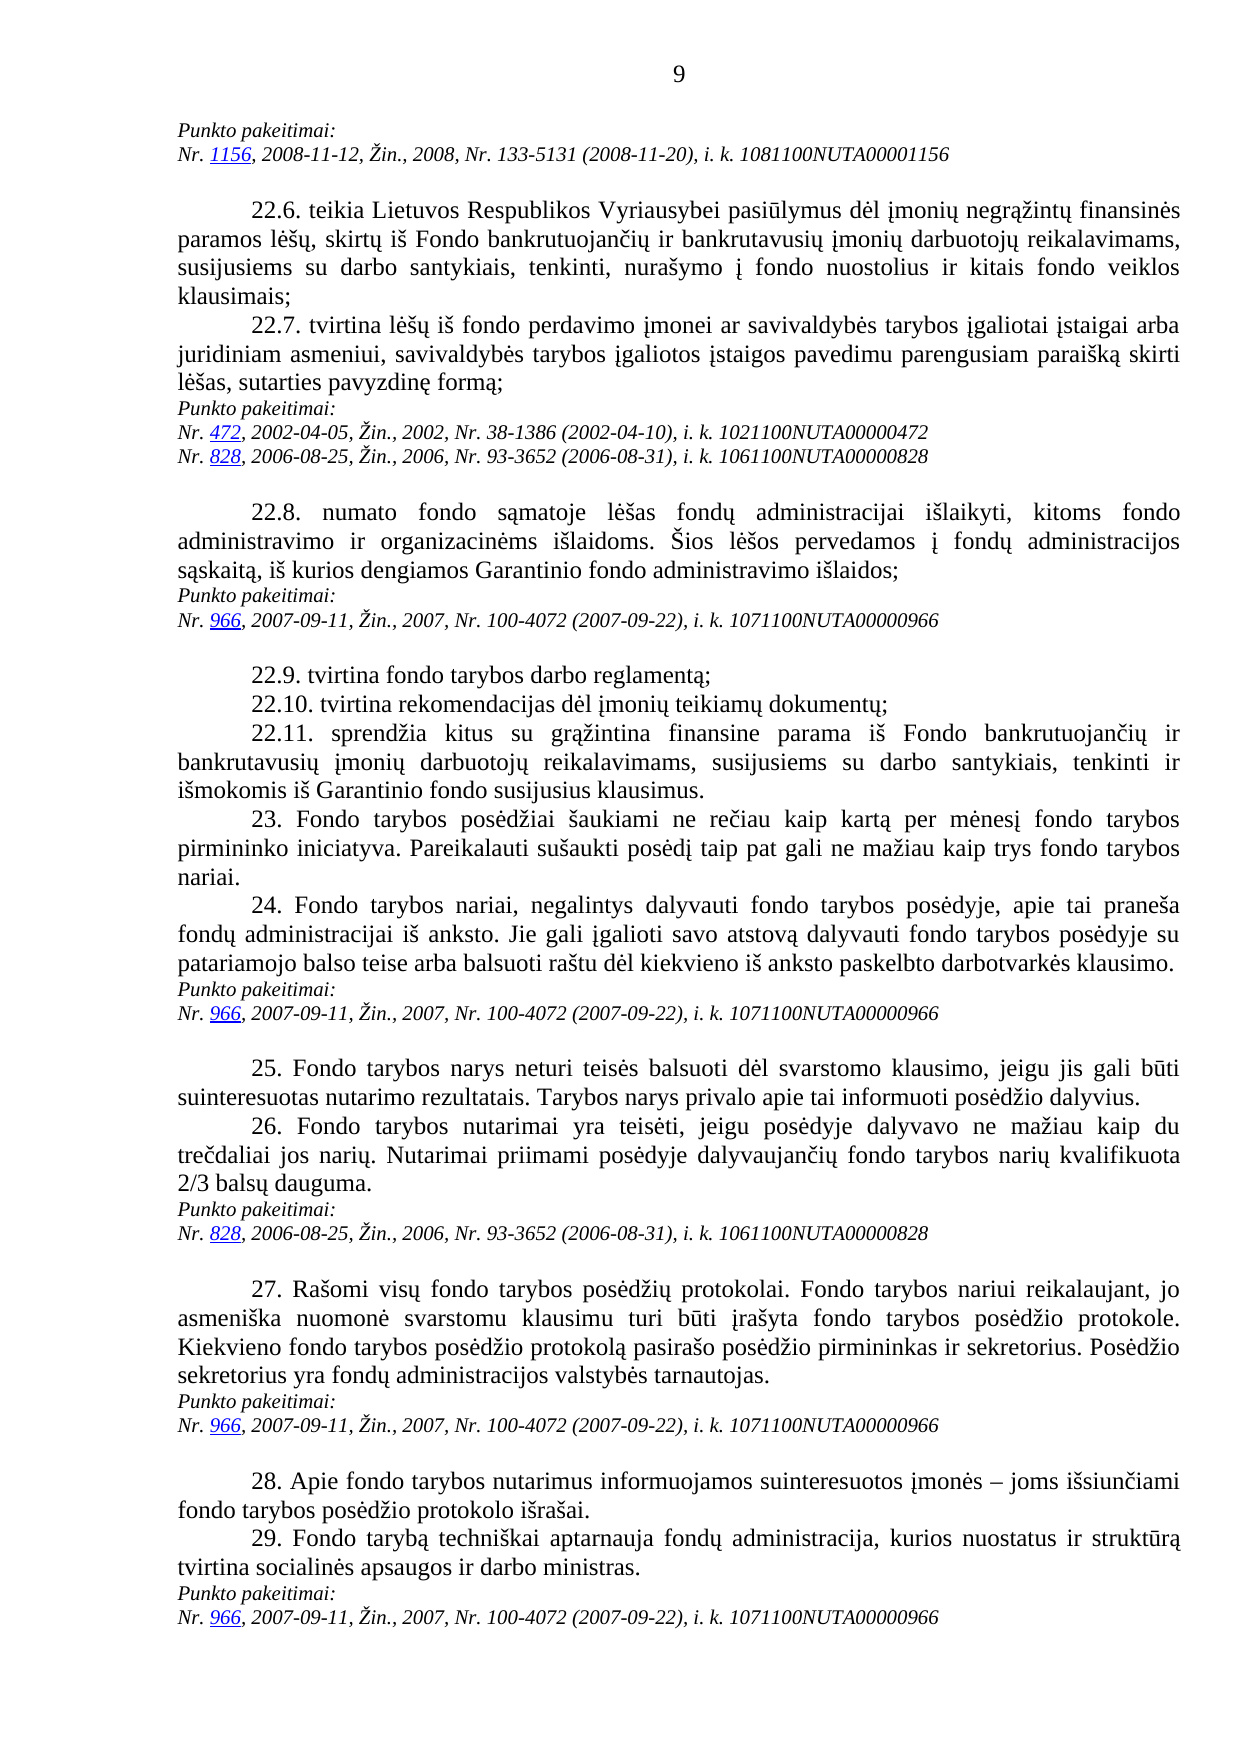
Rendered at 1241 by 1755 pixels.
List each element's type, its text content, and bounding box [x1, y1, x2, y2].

text Punkto pakeitimai: [177, 1389, 1181, 1413]
text Nr. 828, 2006-08-25, Žin., 2006, Nr. 93-3652 (2006-08-31), i. k. 1061100NUTA00000828 [177, 1221, 1181, 1245]
text Nr. 472, 2002-04-05, Žin., 2002, Nr. 38-1386 (2002-04-10), i. k. 1021100NUTA00000472 [177, 420, 1181, 444]
text Nr. 966, 2007-09-11, Žin., 2007, Nr. 100-4072 (2007-09-22), i. k. 1071100NUTA00000966 [177, 1605, 1181, 1629]
text 24. Fondo tarybos nariai, negalintys dalyvauti fondo tarybos posėdyje, apie tai praneša fondų administracijai iš anksto. Jie gali įgalioti savo atstovą dalyvauti fondo tarybos posėdyje su patariamojo balso teise arba balsuoti raštu dėl kiekvieno iš anksto paskelbto darbotvarkės klausimo. [177, 890, 1181, 977]
text Punkto pakeitimai: [177, 977, 1181, 1001]
text 23. Fondo tarybos posėdžiai šaukiami ne rečiau kaip kartą per mėnesį fondo tarybos pirmininko iniciatyva. Pareikalauti sušaukti posėdį taip pat gali ne mažiau kaip trys fondo tarybos nariai. [177, 804, 1181, 890]
text Nr. 966, 2007-09-11, Žin., 2007, Nr. 100-4072 (2007-09-22), i. k. 1071100NUTA00000966 [177, 1001, 1181, 1025]
text Punkto pakeitimai: [177, 1197, 1181, 1221]
text Punkto pakeitimai: [177, 118, 1181, 142]
text 29. Fondo tarybą techniškai aptarnauja fondų administracija, kurios nuostatus ir struktūrą tvirtina socialinės apsaugos ir darbo ministras. [177, 1523, 1181, 1581]
text 25. Fondo tarybos narys neturi teisės balsuoti dėl svarstomo klausimo, jeigu jis gali būti suinteresuotas nutarimo rezultatais. Tarybos narys privalo apie tai informuoti posėdžio dalyvius. [177, 1053, 1181, 1111]
text Nr. 1156, 2008-11-12, Žin., 2008, Nr. 133-5131 (2008-11-20), i. k. 1081100NUTA00001156 [177, 142, 1181, 166]
text 22.10. tvirtina rekomendacijas dėl įmonių teikiamų dokumentų; [177, 689, 1181, 718]
text 22.8. numato fondo sąmatoje lėšas fondų administracijai išlaikyti, kitoms fondo administravimo ir organizacinėms išlaidoms. Šios lėšos pervedamos į fondų administracijos sąskaitą, iš kurios dengiamos Garantinio fondo administravimo išlaidos; [177, 497, 1181, 583]
text 22.9. tvirtina fondo tarybos darbo reglamentą; [177, 660, 1181, 689]
text Nr. 966, 2007-09-11, Žin., 2007, Nr. 100-4072 (2007-09-22), i. k. 1071100NUTA00000966 [177, 607, 1181, 632]
text Nr. 828, 2006-08-25, Žin., 2006, Nr. 93-3652 (2006-08-31), i. k. 1061100NUTA00000828 [177, 444, 1181, 468]
text Punkto pakeitimai: [177, 1581, 1181, 1605]
text 27. Rašomi visų fondo tarybos posėdžių protokolai. Fondo tarybos nariui reikalaujant, jo asmeniška nuomonė svarstomu klausimu turi būti įrašyta fondo tarybos posėdžio protokole. Kiekvieno fondo tarybos posėdžio protokolą pasirašo posėdžio pirmininkas ir sekretorius. Posėdžio sekretorius yra fondų administracijos valstybės tarnautojas. [177, 1274, 1181, 1389]
text 26. Fondo tarybos nutarimai yra teisėti, jeigu posėdyje dalyvavo ne mažiau kaip du trečdaliai jos narių. Nutarimai priimami posėdyje dalyvaujančių fondo tarybos narių kvalifikuota 2/3 balsų dauguma. [177, 1111, 1181, 1197]
text Punkto pakeitimai: [177, 583, 1181, 607]
text Punkto pakeitimai: [177, 396, 1181, 420]
text 28. Apie fondo tarybos nutarimus informuojamos suinteresuotos įmonės – joms išsiunčiami fondo tarybos posėdžio protokolo išrašai. [177, 1466, 1181, 1523]
text 22.6. teikia Lietuvos Respublikos Vyriausybei pasiūlymus dėl įmonių negrąžintų finansinės paramos lėšų, skirtų iš Fondo bankrutuojančių ir bankrutavusių įmonių darbuotojų reikalavimams, susijusiems su darbo santykiais, tenkinti, nurašymo į fondo nuostolius ir kitais fondo veiklos klausimais; [177, 195, 1181, 310]
text 22.7. tvirtina lėšų iš fondo perdavimo įmonei ar savivaldybės tarybos įgaliotai įstaigai arba juridiniam asmeniui, savivaldybės tarybos įgaliotos įstaigos pavedimu parengusiam paraišką skirti lėšas, sutarties pavyzdinę formą; [177, 310, 1181, 396]
text 22.11. sprendžia kitus su grąžintina finansine parama iš Fondo bankrutuojančių ir bankrutavusių įmonių darbuotojų reikalavimams, susijusiems su darbo santykiais, tenkinti ir išmokomis iš Garantinio fondo susijusius klausimus. [177, 718, 1181, 804]
text Nr. 966, 2007-09-11, Žin., 2007, Nr. 100-4072 (2007-09-22), i. k. 1071100NUTA00000966 [177, 1413, 1181, 1437]
